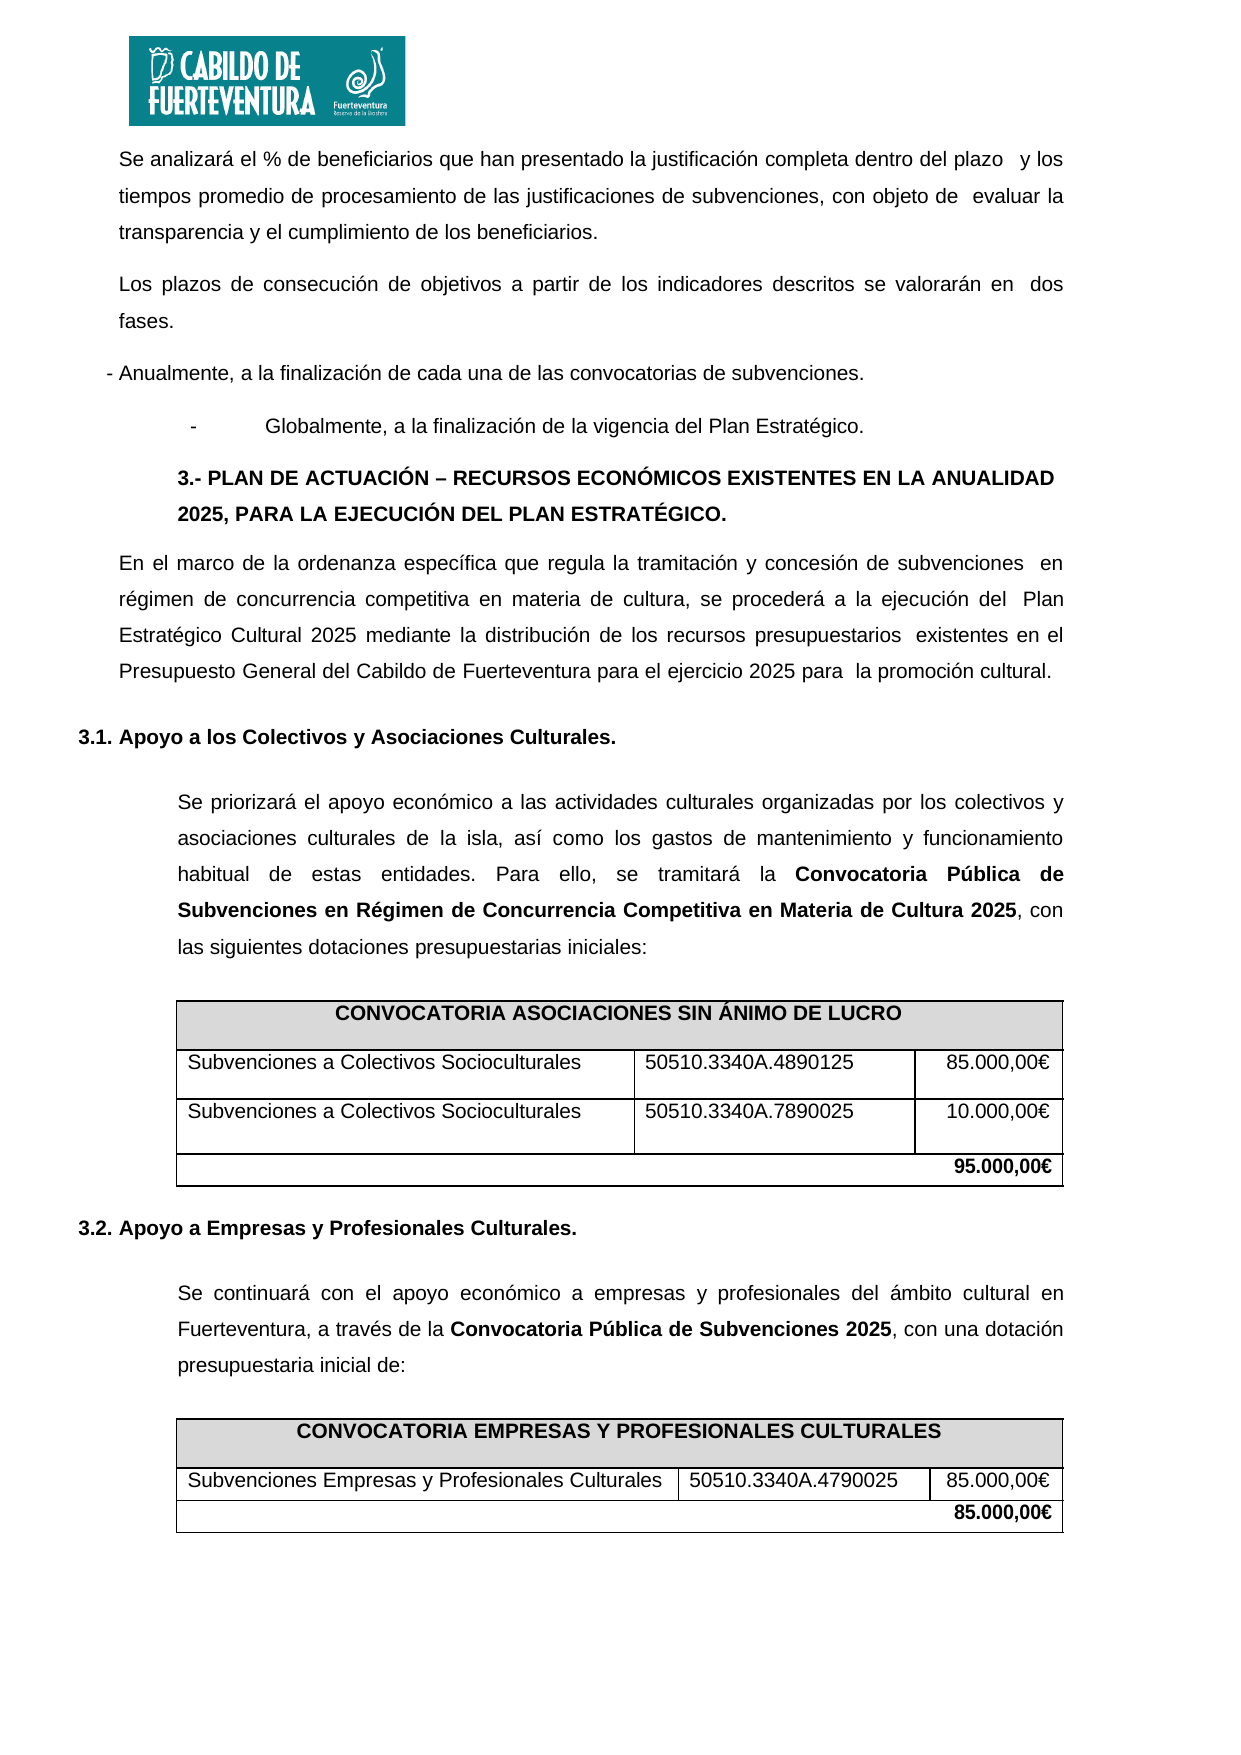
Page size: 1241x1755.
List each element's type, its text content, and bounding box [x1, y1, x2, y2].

text Se priorizará el apoyo económico a las actividades culturales organizadas por los colectivos y asociaciones culturales de la isla, así como los gastos de mantenimiento y funcionamiento habitual de estas entidades. Para ello, se tramitará la Convocatoria Pública de Subvenciones en Régimen de Concurrencia Competitiva en Materia de Cultura 2025, con las siguientes dotaciones presupuestarias iniciales: [177, 790, 1064, 958]
table_cell 10.000,00€ [916, 1100, 1062, 1153]
text En el marco de la ordenanza específica que regula la tramitación y concesión de subvenciones en régimen de concurrencia competitiva en materia de cultura, se procederá a la ejecución del Plan Estratégico Cultural 2025 mediante la distribución de los recursos presupuestarios existentes en el Presupuesto General del Cabildo de Fuerteventura para el ejercicio 2025 para la promoción cultural. [119, 551, 1064, 683]
text Se analizará el % de beneficiarios que han presentado la justificación completa dentro del plazo y los tiempos promedio de procesamiento de las justificaciones de subvenciones, con objeto de evaluar la transparencia y el cumplimiento de los beneficiarios. [119, 147, 1064, 243]
table_cell Subvenciones a Colectivos Socioculturales [177, 1100, 634, 1153]
text Se continuará con el apoyo económico a empresas y profesionales del ámbito cultural en Fuerteventura, a través de la Convocatoria Pública de Subvenciones 2025, con una dotación presupuestaria inicial de: [177, 1281, 1064, 1377]
list Apoyo a Empresas y Profesionales Culturales. [78, 1215, 1076, 1239]
table_cell Subvenciones Empresas y Profesionales Culturales [177, 1469, 678, 1499]
table_cell Subvenciones a Colectivos Socioculturales [177, 1051, 634, 1098]
list Globalmente, a la finalización de la vigencia del Plan Estratégico. [190, 414, 1076, 438]
table_header CONVOCATORIA ASOCIACIONES SIN ÁNIMO DE LUCRO [177, 1002, 1062, 1049]
table_cell 95.000,00€ [177, 1155, 1062, 1185]
table_header CONVOCATORIA EMPRESAS Y PROFESIONALES CULTURALES [177, 1420, 1062, 1467]
text Los plazos de consecución de objetivos a partir de los indicadores descritos se valorarán en dos fases. [119, 272, 1064, 332]
table_cell 85.000,00€ [177, 1501, 1062, 1532]
table_cell 50510.3340A.4790025 [679, 1469, 929, 1499]
list Anualmente, a la finalización de cada una de las convocatorias de subvenciones. [106, 361, 1076, 385]
table_cell 85.000,00€ [931, 1469, 1062, 1499]
table_cell 50510.3340A.7890025 [635, 1100, 914, 1153]
text 2025, PARA LA EJECUCIÓN DEL PLAN ESTRATÉGICO. [177, 502, 1076, 526]
table_cell 50510.3340A.4890125 [635, 1051, 914, 1098]
list Apoyo a los Colectivos y Asociaciones Culturales. [78, 725, 1076, 749]
table_cell 85.000,00€ [916, 1051, 1062, 1098]
subtitle 3.- PLAN DE ACTUACIÓN – RECURSOS ECONÓMICOS EXISTENTES EN LA ANUALIDAD [177, 466, 1076, 490]
